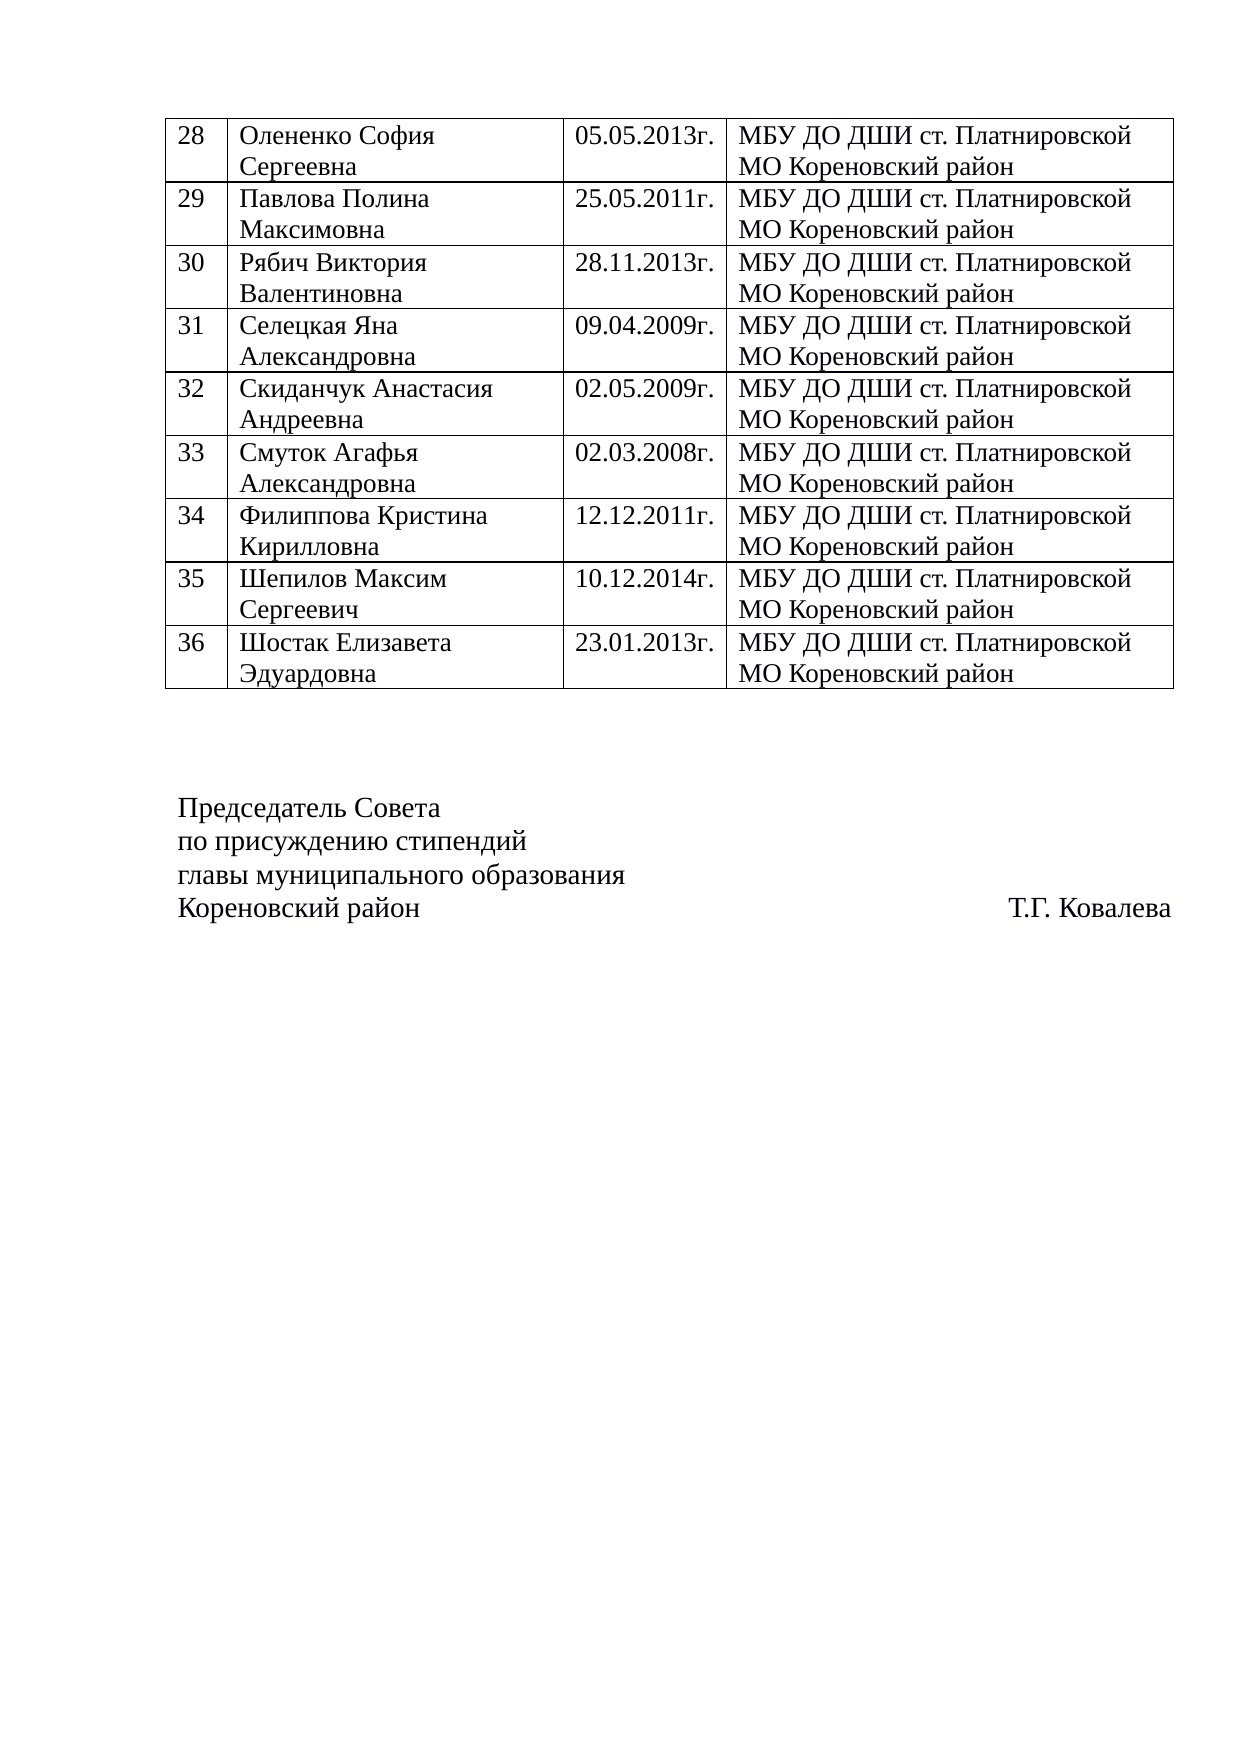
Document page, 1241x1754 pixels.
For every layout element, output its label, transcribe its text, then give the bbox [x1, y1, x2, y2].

table_cell МБУ ДО ДШИ ст. Платнировской МО Кореновский район [727, 563, 1173, 625]
table_cell 25.05.2011г. [564, 183, 726, 245]
table_cell 31 [166, 309, 227, 371]
table_cell 28 [166, 119, 227, 181]
table_cell МБУ ДО ДШИ ст. Платнировской МО Кореновский район [727, 309, 1173, 371]
table_cell МБУ ДО ДШИ ст. Платнировской МО Кореновский район [727, 183, 1173, 245]
table_cell 02.05.2009г. [564, 373, 726, 435]
table_cell 10.12.2014г. [564, 563, 726, 625]
table_cell МБУ ДО ДШИ ст. Платнировской МО Кореновский район [727, 246, 1173, 308]
table_cell 02.03.2008г. [564, 436, 726, 498]
table_cell Рябич Виктория Валентиновна [228, 246, 563, 308]
table_cell МБУ ДО ДШИ ст. Платнировской МО Кореновский район [727, 499, 1173, 561]
table_cell МБУ ДО ДШИ ст. Платнировской МО Кореновский район [727, 119, 1173, 181]
table_cell МБУ ДО ДШИ ст. Платнировской МО Кореновский район [727, 626, 1173, 688]
table_cell 09.04.2009г. [564, 309, 726, 371]
table_cell 33 [166, 436, 227, 498]
table_cell 23.01.2013г. [564, 626, 726, 688]
table_cell МБУ ДО ДШИ ст. Платнировской МО Кореновский район [727, 436, 1173, 498]
table_cell 32 [166, 373, 227, 435]
table_cell 12.12.2011г. [564, 499, 726, 561]
text Кореновский район Т.Г. Ковалева [177, 890, 1181, 924]
table_cell 36 [166, 626, 227, 688]
text по присуждению стипендий [177, 823, 1181, 857]
table_cell Филиппова Кристина Кирилловна [228, 499, 563, 561]
table_cell 28.11.2013г. [564, 246, 726, 308]
text главы муниципального образования [177, 857, 1181, 890]
table_cell 30 [166, 246, 227, 308]
table_cell Смуток Агафья Александровна [228, 436, 563, 498]
table_cell Олененко София Сергеевна [228, 119, 563, 181]
table_cell 34 [166, 499, 227, 561]
table_cell 29 [166, 183, 227, 245]
table_cell Шепилов Максим Сергеевич [228, 563, 563, 625]
text Председатель Совета [177, 790, 1181, 823]
table_cell Скиданчук Анастасия Андреевна [228, 373, 563, 435]
table_cell 05.05.2013г. [564, 119, 726, 181]
table_cell 35 [166, 563, 227, 625]
table_cell МБУ ДО ДШИ ст. Платнировской МО Кореновский район [727, 373, 1173, 435]
table_cell Павлова Полина Максимовна [228, 183, 563, 245]
table_cell Шостак Елизавета Эдуардовна [228, 626, 563, 688]
table_cell Селецкая Яна Александровна [228, 309, 563, 371]
